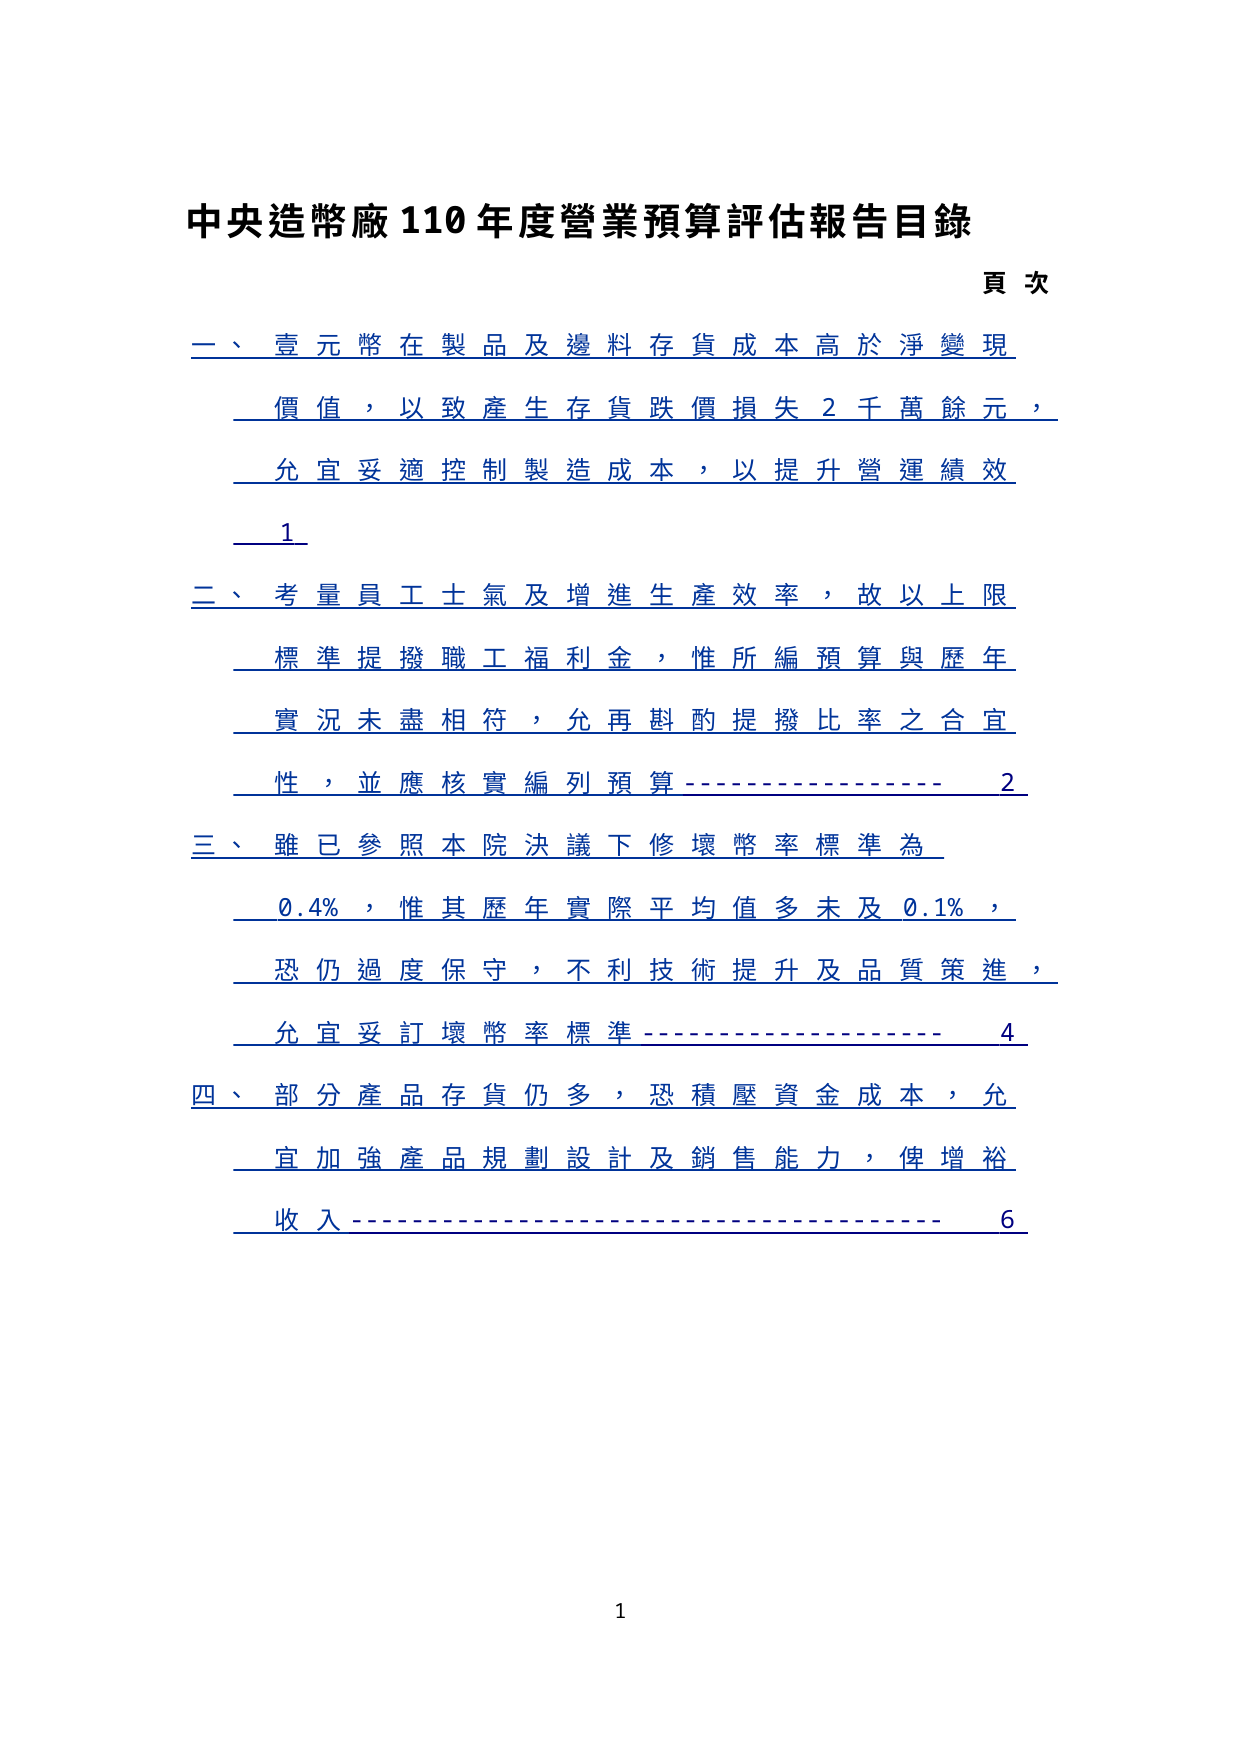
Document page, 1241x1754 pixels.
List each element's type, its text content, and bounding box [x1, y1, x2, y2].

text 三、雖已參照本院決議下修壞幣率標準為0.4%，惟其歷年實際平均值多未及0.1%，恐仍過度保守，不利技術提升及品質策進，允宜妥訂壞幣率標準 4 [183, 802, 1028, 1052]
text 四、部分產品存貨仍多，恐積壓資金成本，允宜加強產品規劃設計及銷售能力，俾增裕收入 6 [183, 1052, 1028, 1240]
text 一、壹元幣在製品及邊料存貨成本高於淨變現價值，以致產生存貨跌價損失2千萬餘元，允宜妥適控制製造成本，以提升營運績效 1 [183, 302, 1028, 552]
text 頁次 [183, 240, 1058, 302]
text 中央造幣廠110年度營業預算評估報告目錄 [183, 177, 1058, 240]
text 二、考量員工士氣及增進生產效率，故以上限標準提撥職工福利金，惟所編預算與歷年實況未盡相符，允再斟酌提撥比率之合宜性，並應核實編列預算 2 [183, 552, 1028, 802]
